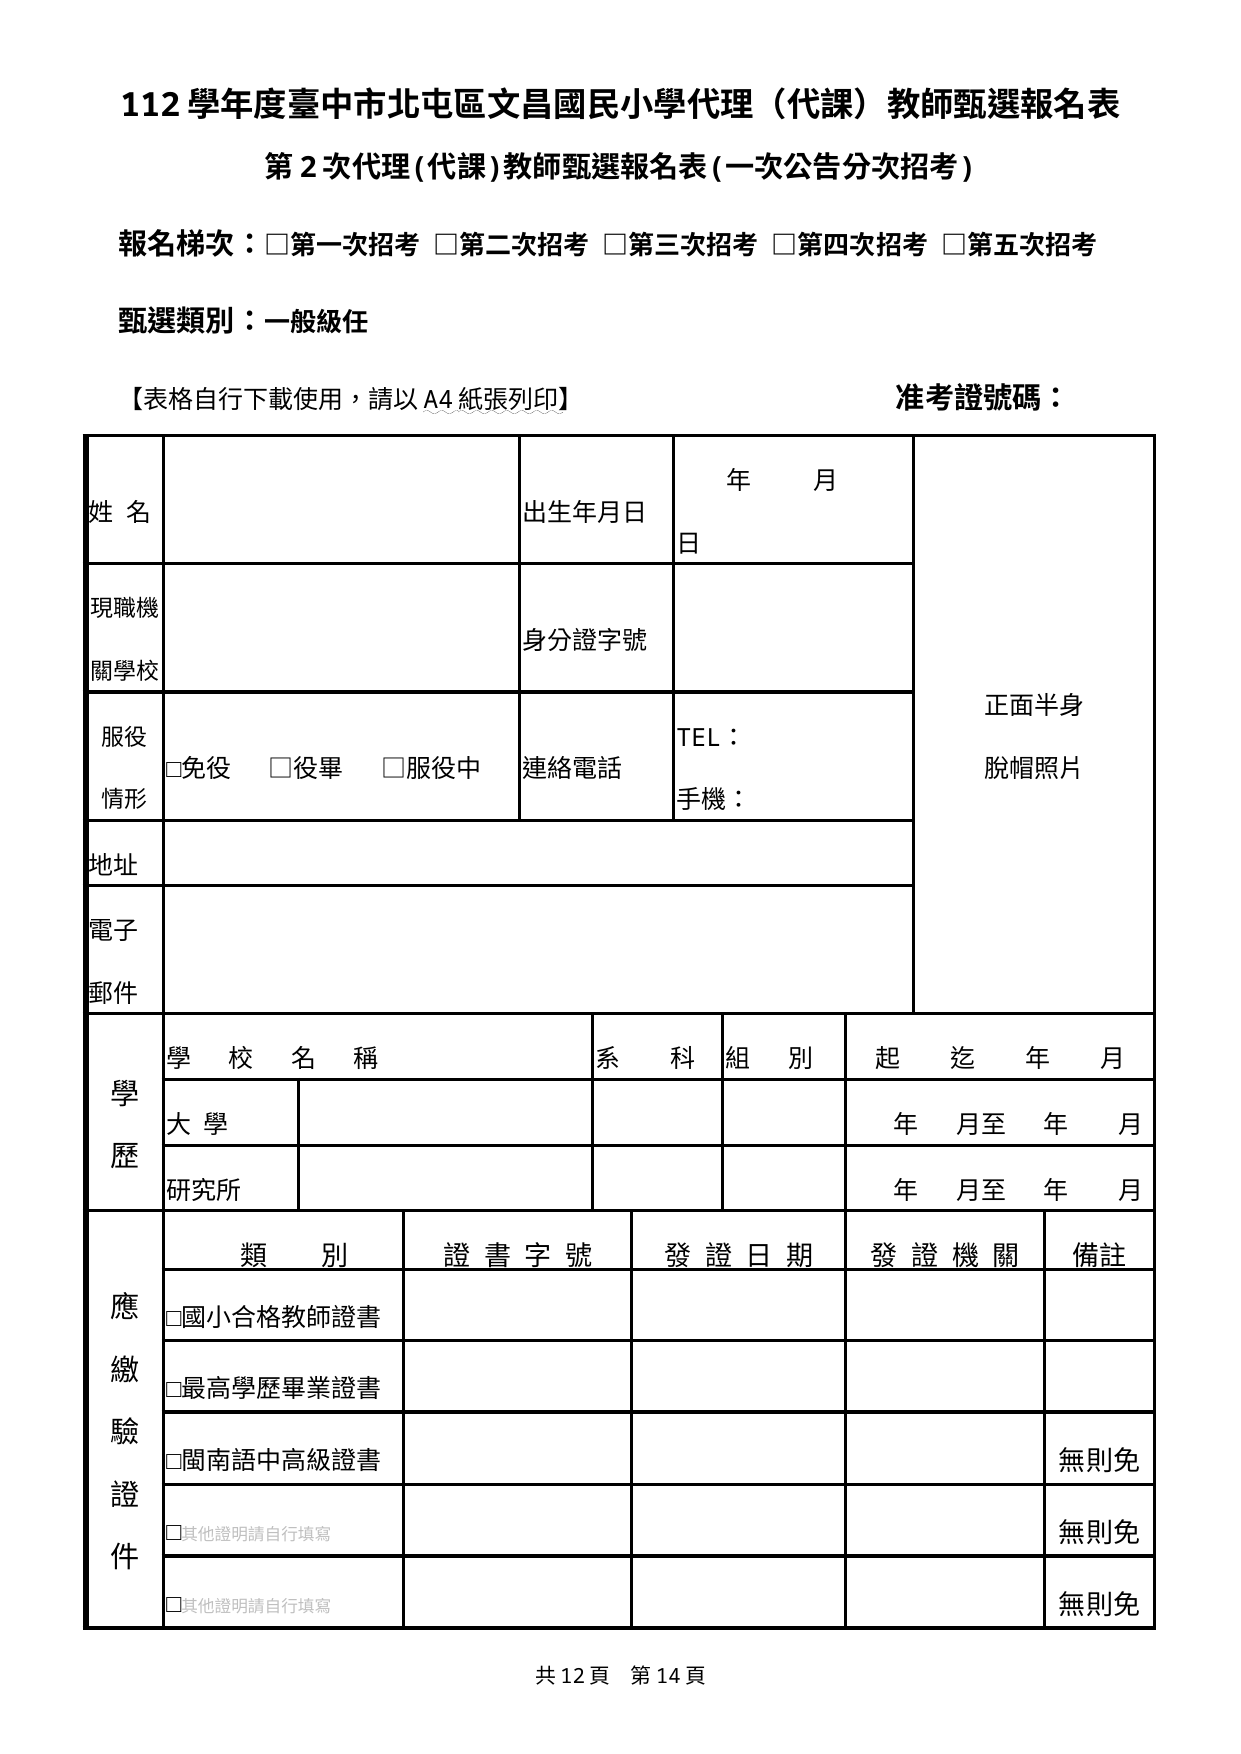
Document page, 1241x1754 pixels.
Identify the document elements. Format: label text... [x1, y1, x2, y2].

table_cell 備註 [1046, 1212, 1153, 1268]
table_cell 電子郵件 [89, 887, 162, 1012]
table_cell [633, 1486, 844, 1554]
table_cell [633, 1271, 844, 1338]
table_cell 研究所 [165, 1147, 297, 1209]
table_cell [405, 1342, 630, 1410]
table_header 出生年月日 [521, 437, 672, 562]
text 112學年度臺中市北屯區文昌國民小學代理（代課）教師甄選報名表 [118, 78, 1122, 126]
table_cell [633, 1342, 844, 1410]
table_cell [594, 1147, 721, 1209]
table_cell 發 證 機 關 [847, 1212, 1043, 1268]
table_cell [724, 1081, 844, 1143]
table_cell [847, 1558, 1043, 1626]
table_cell □最高學歷畢業證書 [165, 1342, 402, 1410]
table_cell 發 證 日 期 [633, 1212, 844, 1268]
table_header 年 月 日 [675, 437, 912, 562]
table_cell [847, 1342, 1043, 1410]
table_cell 系 科 [594, 1015, 721, 1078]
table_cell 大 學 [165, 1081, 297, 1143]
table_cell 類 別 [165, 1212, 402, 1268]
table_cell 起 迄 年 月 [847, 1015, 1153, 1078]
table_cell [847, 1414, 1043, 1482]
table_cell 年 月至 年 月 [847, 1147, 1153, 1209]
text 甄選類別：一般級任 [118, 298, 1122, 340]
table_cell [300, 1081, 591, 1143]
table_cell [594, 1081, 721, 1143]
table_cell [1046, 1342, 1153, 1410]
table_cell 組 別 [724, 1015, 844, 1078]
table_cell 學 歷 [89, 1015, 162, 1209]
table_cell □免役 □役畢 □服役中 [165, 694, 518, 818]
table_cell [165, 822, 912, 884]
table_cell 服役 情形 [89, 694, 162, 818]
table_cell 地址 [89, 822, 162, 884]
table_cell [165, 887, 912, 1012]
table_cell [633, 1414, 844, 1482]
text 報名梯次：□第一次招考 □第二次招考 □第三次招考 □第四次招考 □第五次招考 [118, 221, 1122, 263]
table_cell □其他證明請自行填寫 [165, 1486, 402, 1554]
table_cell 現職機關學校 [89, 565, 162, 690]
table_cell [405, 1558, 630, 1626]
table_cell 年 月至 年 月 [847, 1081, 1153, 1143]
table_cell [633, 1558, 844, 1626]
table_cell [847, 1271, 1043, 1338]
table_header 正面半身 脫帽照片 [915, 437, 1153, 1012]
table_cell 無則免 [1046, 1486, 1153, 1554]
table_cell 無則免 [1046, 1414, 1153, 1482]
table_cell 證 書 字 號 [405, 1212, 630, 1268]
table_cell [405, 1271, 630, 1338]
table_cell 身分證字號 [521, 565, 672, 690]
table_cell 無則免 [1046, 1558, 1153, 1626]
table_header [165, 437, 518, 562]
table_cell 學 校 名 稱 [165, 1015, 591, 1078]
table_cell □國小合格教師證書 [165, 1271, 402, 1338]
table_cell [405, 1414, 630, 1482]
text 第2次代理(代課)教師甄選報名表(一次公告分次招考) [118, 144, 1122, 186]
table_cell [847, 1486, 1043, 1554]
table_cell 應繳驗證件 [89, 1212, 162, 1626]
table_cell □其他證明請自行填寫 [165, 1558, 402, 1626]
table_cell [405, 1486, 630, 1554]
table_header 姓 名 [89, 437, 162, 562]
table_cell [165, 565, 518, 690]
table_cell [675, 565, 912, 690]
table_cell TEL： 手機： [675, 694, 912, 818]
table_cell [1046, 1271, 1153, 1338]
table_cell 連絡電話 [521, 694, 672, 818]
table_cell [724, 1147, 844, 1209]
table_cell □閩南語中高級證書 [165, 1414, 402, 1482]
text 【表格自行下載使用，請以A4紙張列印】 准考證號碼： [118, 374, 1122, 417]
table_cell [300, 1147, 591, 1209]
